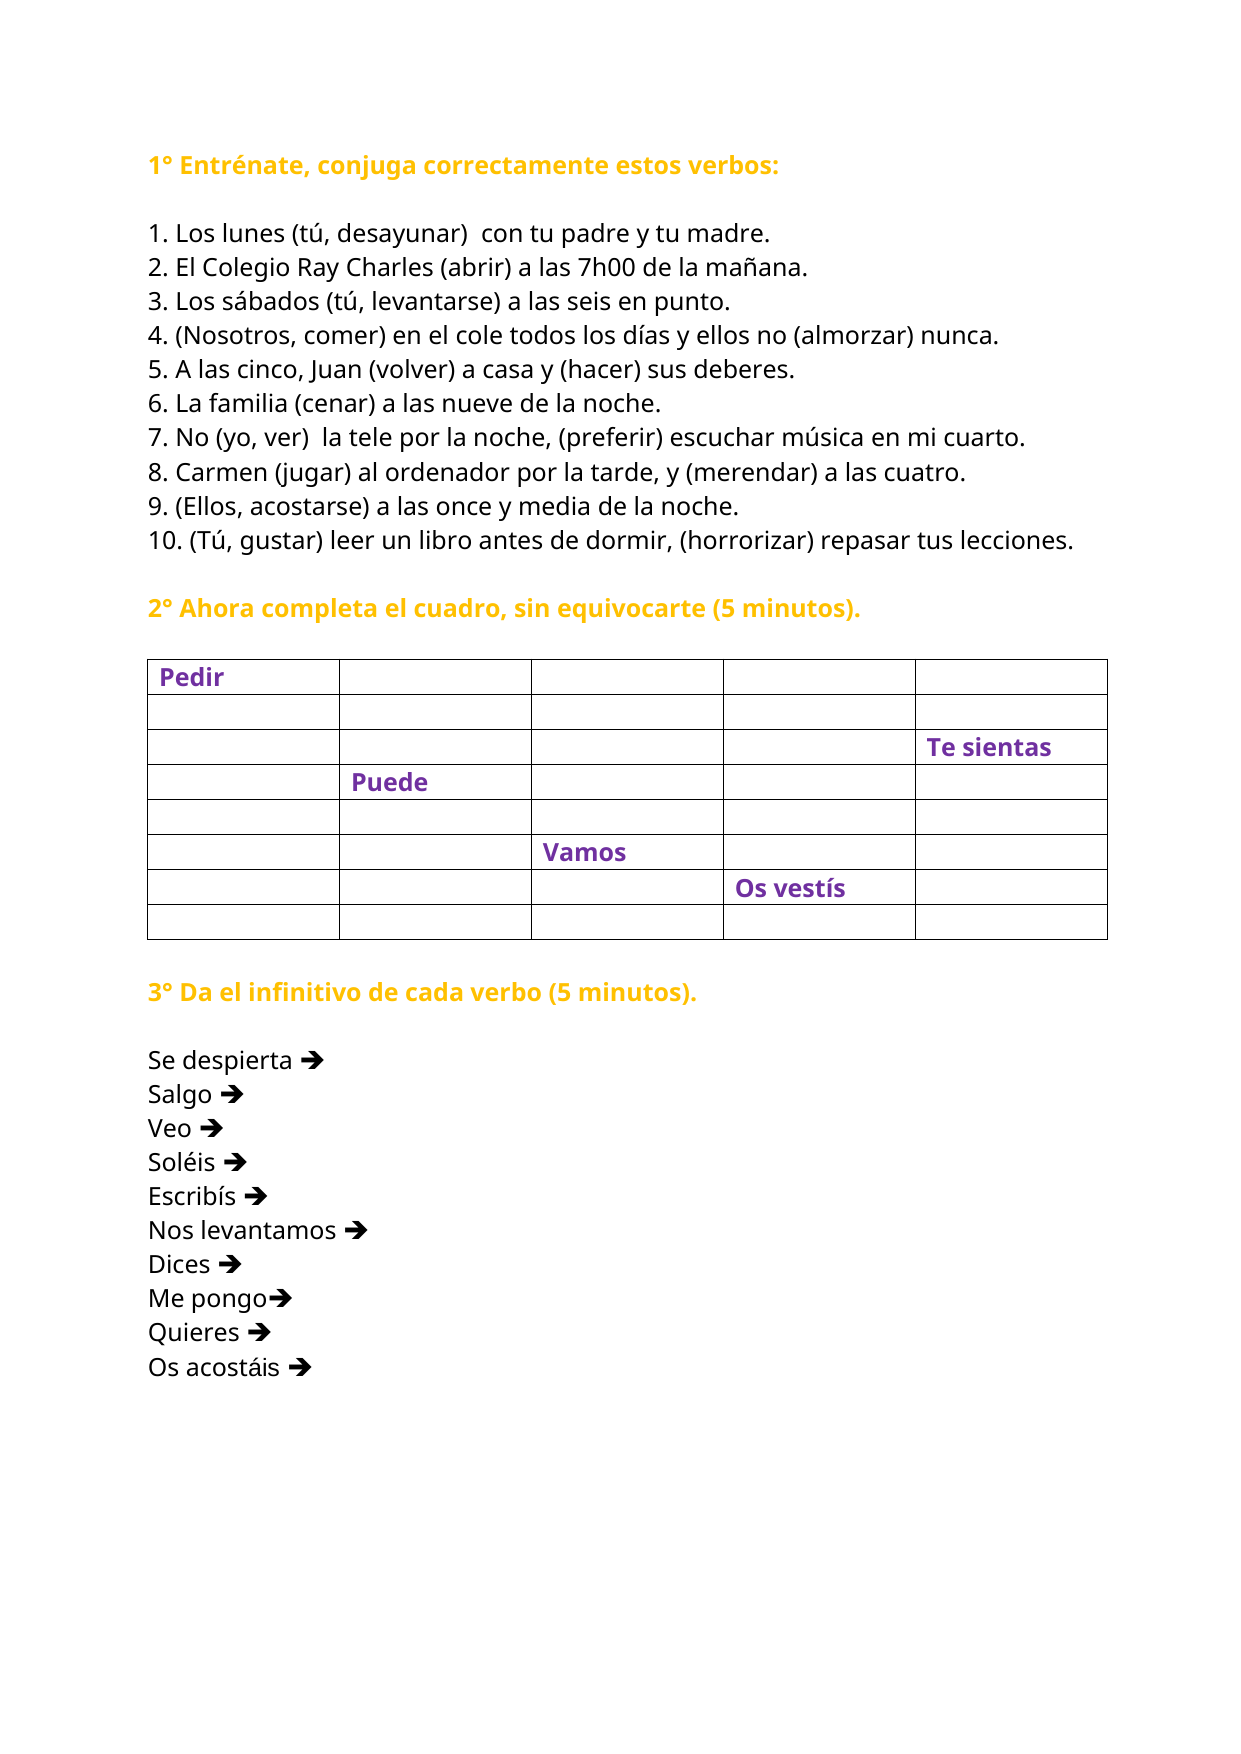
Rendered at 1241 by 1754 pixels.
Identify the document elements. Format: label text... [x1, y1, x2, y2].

table_cell [340, 800, 531, 834]
table_cell [148, 835, 339, 869]
table_header [916, 660, 1107, 694]
table_cell [916, 905, 1107, 939]
table_cell Puede [340, 765, 531, 799]
table_header Pedir [148, 660, 339, 694]
table_cell [724, 800, 915, 834]
text 3° Da el infinitivo de cada verbo (5 minutos). [148, 974, 1093, 1008]
text 10. (Tú, gustar) leer un libro antes de dormir, (horrorizar) repasar tus lecciones. [148, 522, 1093, 556]
table_cell Vamos [532, 835, 723, 869]
text 2. El Colegio Ray Charles (abrir) a las 7h00 de la mañana. [148, 250, 1093, 284]
text 2° Ahora completa el cuadro, sin equivocarte (5 minutos). [148, 590, 1093, 624]
text Dices  [148, 1247, 1093, 1281]
text 5. A las cinco, Juan (volver) a casa y (hacer) sus deberes. [148, 352, 1093, 386]
table_cell [916, 835, 1107, 869]
text Soléis  [148, 1145, 1093, 1179]
table_cell [148, 695, 339, 729]
table_cell [532, 870, 723, 904]
table_cell [724, 905, 915, 939]
table_cell [532, 730, 723, 764]
table_cell [340, 730, 531, 764]
text 6. La familia (cenar) a las nueve de la noche. [148, 386, 1093, 420]
table_cell [148, 765, 339, 799]
table_cell [340, 870, 531, 904]
table_cell [916, 765, 1107, 799]
text 4. (Nosotros, comer) en el cole todos los días y ellos no (almorzar) nunca. [148, 318, 1093, 352]
text Salgo  [148, 1077, 1093, 1111]
table_cell [916, 695, 1107, 729]
text Se despierta  [148, 1043, 1093, 1077]
text 3. Los sábados (tú, levantarse) a las seis en punto. [148, 284, 1093, 318]
table_header [340, 660, 531, 694]
text 1° Entrénate, conjuga correctamente estos verbos: [148, 148, 1093, 182]
table_cell Os vestís [724, 870, 915, 904]
table_cell [532, 765, 723, 799]
table_cell [724, 835, 915, 869]
table_cell [340, 695, 531, 729]
table_cell [532, 695, 723, 729]
table_cell [724, 765, 915, 799]
text 8. Carmen (jugar) al ordenador por la tarde, y (merendar) a las cuatro. [148, 454, 1093, 488]
text Me pongo [148, 1281, 1093, 1315]
table_cell [148, 905, 339, 939]
text 1. Los lunes (tú, desayunar) con tu padre y tu madre. [148, 216, 1093, 250]
text Quieres  [148, 1315, 1093, 1349]
text Nos levantamos  [148, 1213, 1093, 1247]
text Os acostáis  [148, 1349, 1093, 1383]
text 7. No (yo, ver) la tele por la noche, (preferir) escuchar música en mi cuarto. [148, 420, 1093, 454]
table_header [532, 660, 723, 694]
table_cell [148, 870, 339, 904]
table_cell [148, 800, 339, 834]
table_cell [916, 800, 1107, 834]
table_cell [532, 905, 723, 939]
table_cell [532, 800, 723, 834]
table_cell [916, 870, 1107, 904]
table_cell [724, 695, 915, 729]
table_cell [340, 835, 531, 869]
text 9. (Ellos, acostarse) a las once y media de la noche. [148, 488, 1093, 522]
table_cell Te sientas [916, 730, 1107, 764]
table_header [724, 660, 915, 694]
text Veo  [148, 1111, 1093, 1145]
text Escribís  [148, 1179, 1093, 1213]
table_cell [148, 730, 339, 764]
table_cell [340, 905, 531, 939]
table_cell [724, 730, 915, 764]
